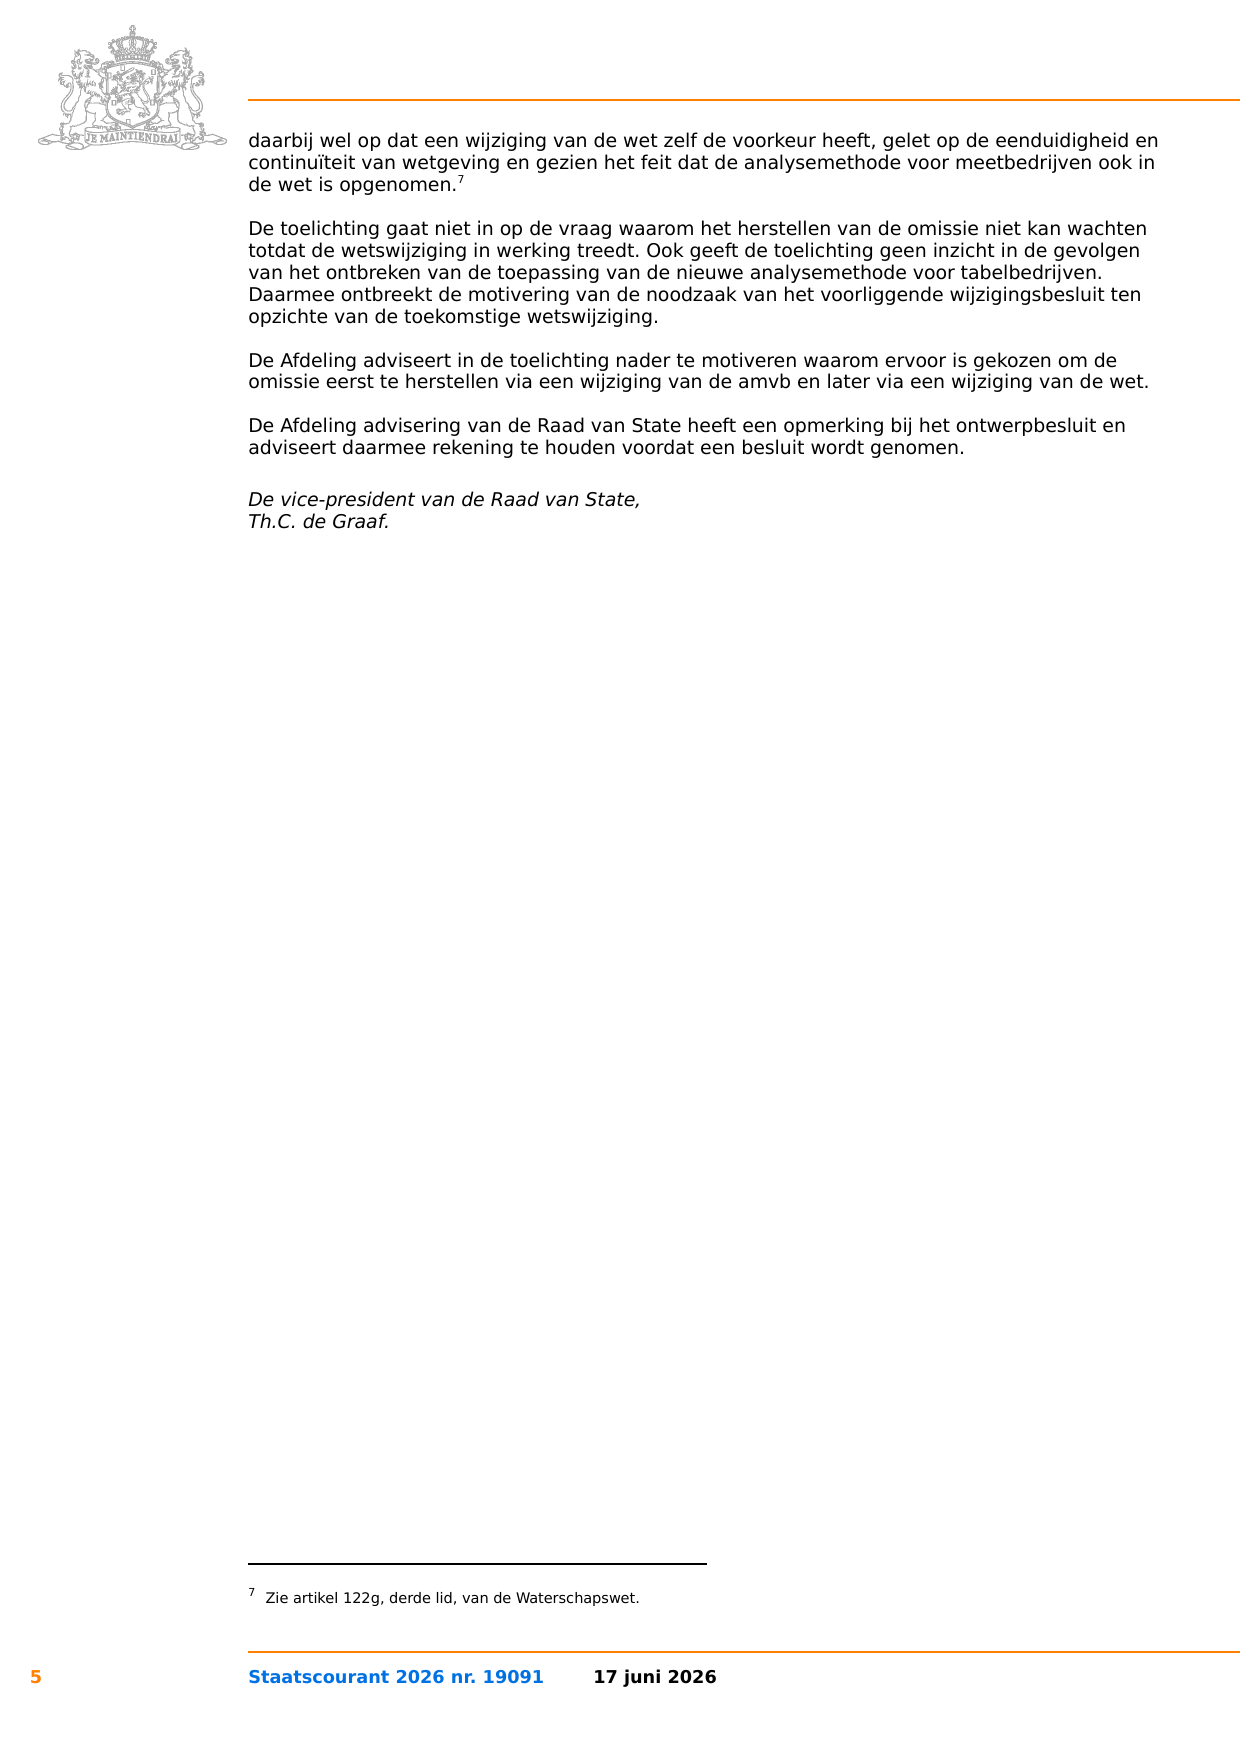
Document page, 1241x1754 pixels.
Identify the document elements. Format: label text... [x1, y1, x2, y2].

text daarbij wel op dat een wijziging van de wet zelf de voorkeur heeft, gelet op de eenduidigheid en continuïteit van wetgeving en gezien het feit dat de analysemethode voor meetbedrijven ook in de wet is opgenomen. [248, 130, 1163, 196]
picture [38, 25, 227, 150]
text De toelichting gaat niet in op de vraag waarom het herstellen van de omissie niet kan wachten totdat de wetswijziging in werking treedt. Ook geeft de toelichting geen inzicht in de gevolgen van het ontbreken van de toepassing van de nieuwe analysemethode voor tabelbedrijven. Daarmee ontbreekt de motivering van de noodzaak van het voorliggende wijzigingsbesluit ten opzichte van de toekomstige wetswijziging. [248, 218, 1163, 328]
text De vice-president van de Raad van State, Th.C. de Graaf. [248, 489, 1163, 533]
text Zie artikel 122g, derde lid, van de Waterschapswet. [248, 1586, 1163, 1608]
text De Afdeling adviseert in de toelichting nader te motiveren waarom ervoor is gekozen om de omissie eerst te herstellen via een wijziging van de amvb en later via een wijziging van de wet. [248, 349, 1163, 393]
text De Afdeling advisering van de Raad van State heeft een opmerking bij het ontwerpbesluit en adviseert daarmee rekening te houden voordat een besluit wordt genomen. [248, 415, 1163, 459]
